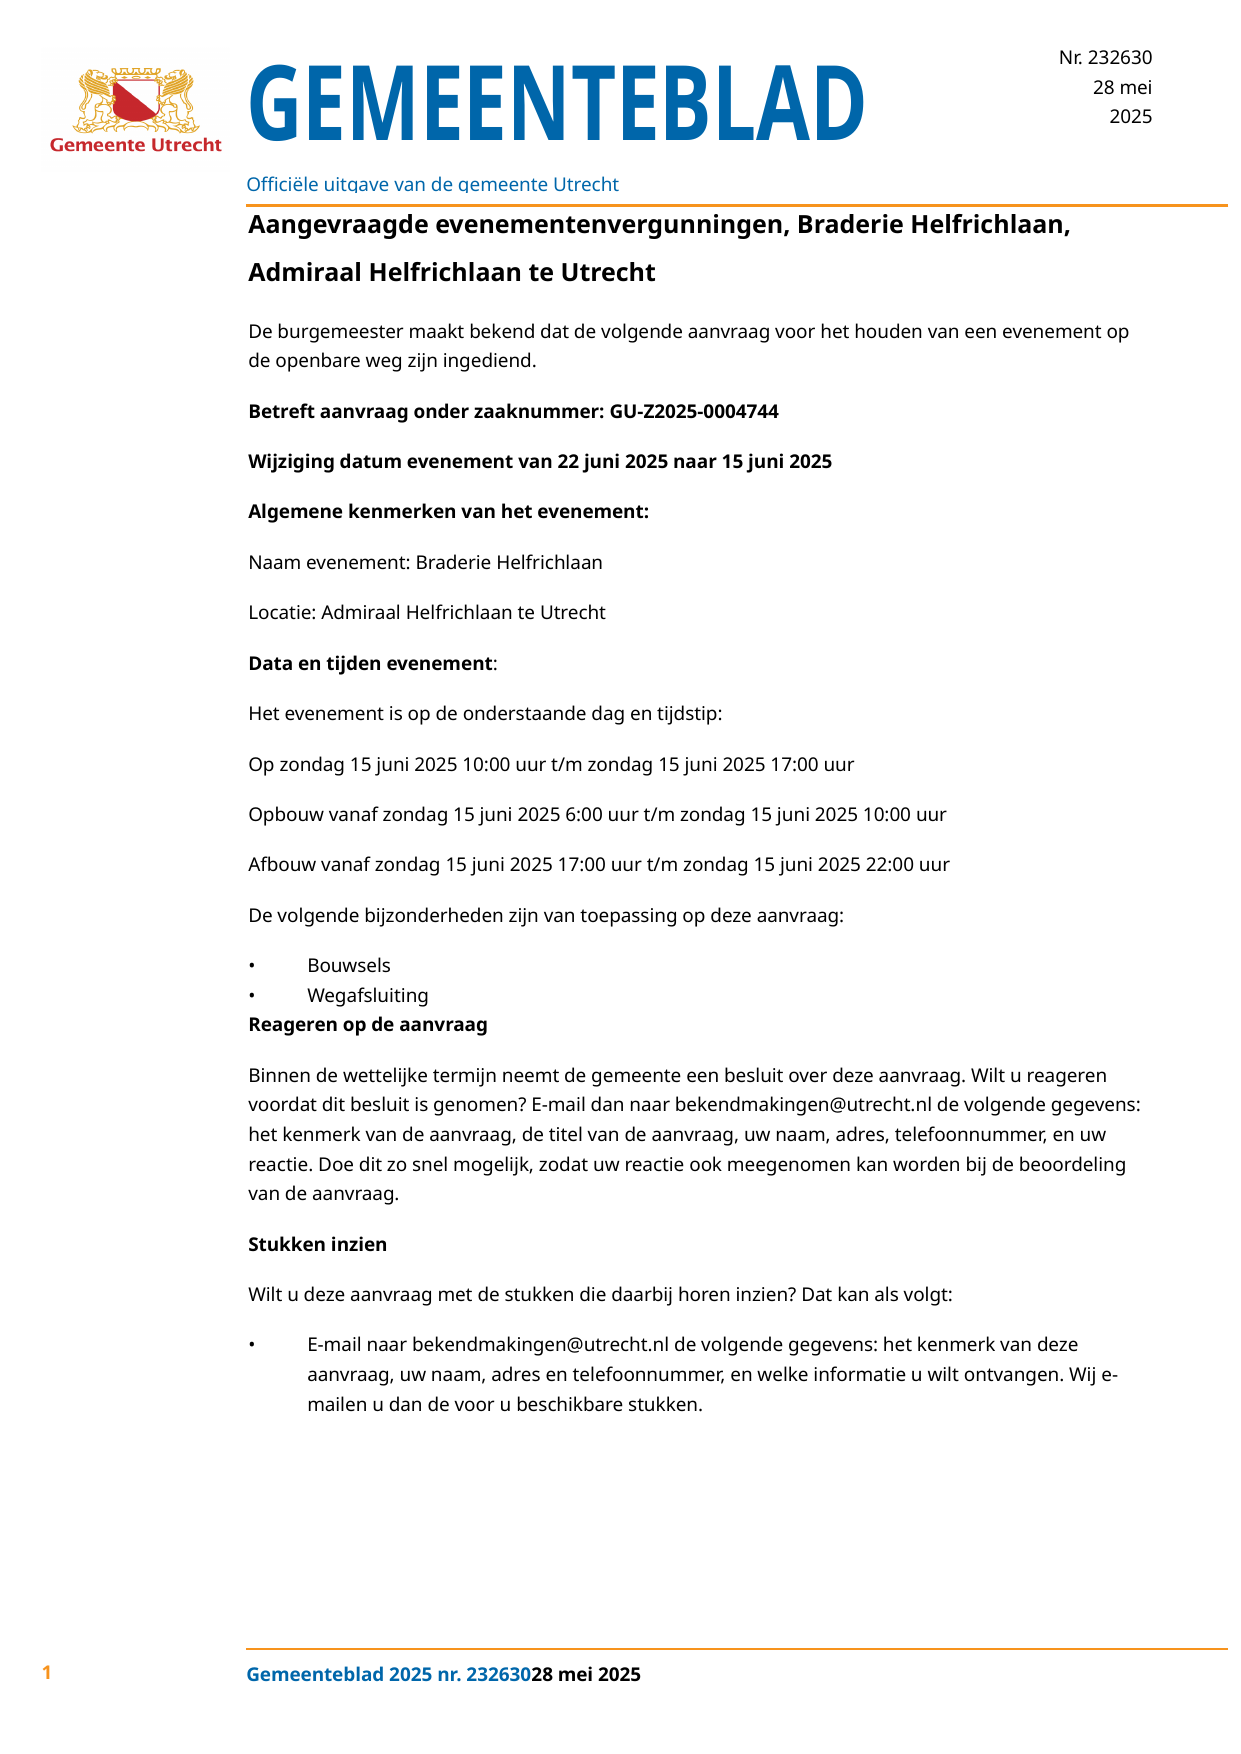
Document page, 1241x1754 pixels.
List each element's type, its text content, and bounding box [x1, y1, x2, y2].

text De volgende bijzonderheden zijn van toepassing op deze aanvraag: [248, 902, 1152, 928]
text Het evenement is op de onderstaande dag en tijdstip: [248, 700, 1152, 726]
text Naam evenement: Braderie Helfrichlaan [248, 549, 1152, 575]
text De burgemeester maakt bekend dat de volgende aanvraag voor het houden van een evenement op de openbare weg zijn ingediend. [248, 318, 1152, 373]
picture [41, 47, 231, 172]
text Algemene kenmerken van het evenement: [248, 499, 1152, 524]
text Binnen de wettelijke termijn neemt de gemeente een besluit over deze aanvraag. Wilt u reageren voordat dit besluit is genomen? E-mail dan naar bekendmakingen@utrecht.nl de volgende gegevens: het kenmerk van de aanvraag, de titel van de aanvraag, uw naam, adres, telefoonnummer, en uw reactie. Doe dit zo snel mogelijk, zodat uw reactie ook meegenomen kan worden bij de beoordeling van de aanvraag. [248, 1062, 1152, 1206]
text Stukken inzien [248, 1231, 1152, 1257]
text Aangevraagde evenementenvergunningen, Braderie Helfrichlaan, Admiraal Helfrichlaan te Utrecht [248, 207, 1152, 288]
text Betreft aanvraag onder zaaknummer: GU-Z2025-0004744 [248, 398, 1152, 424]
list E-mail naar bekendmakingen@utrecht.nl de volgende gegevens: het kenmerk van deze aanvraag, uw naam, adres en telefoonnummer, en welke informatie u wilt ontvangen. Wij e-mailen u dan de voor u beschikbare stukken. [248, 1332, 1152, 1417]
list Bouwsels [248, 952, 1152, 978]
list Wegafsluiting [248, 982, 1152, 1008]
text Afbouw vanaf zondag 15 juni 2025 17:00 uur t/m zondag 15 juni 2025 22:00 uur [248, 852, 1152, 877]
text Data en tijden evenement: [248, 650, 1152, 676]
text Wilt u deze aanvraag met de stukken die daarbij horen inzien? Dat kan als volgt: [248, 1281, 1152, 1307]
text Opbouw vanaf zondag 15 juni 2025 6:00 uur t/m zondag 15 juni 2025 10:00 uur [248, 801, 1152, 827]
text Reageren op de aanvraag [248, 1012, 1152, 1037]
text Op zondag 15 juni 2025 10:00 uur t/m zondag 15 juni 2025 17:00 uur [248, 751, 1152, 777]
text Wijziging datum evenement van 22 juni 2025 naar 15 juni 2025 [248, 448, 1152, 474]
text Locatie: Admiraal Helfrichlaan te Utrecht [248, 599, 1152, 625]
